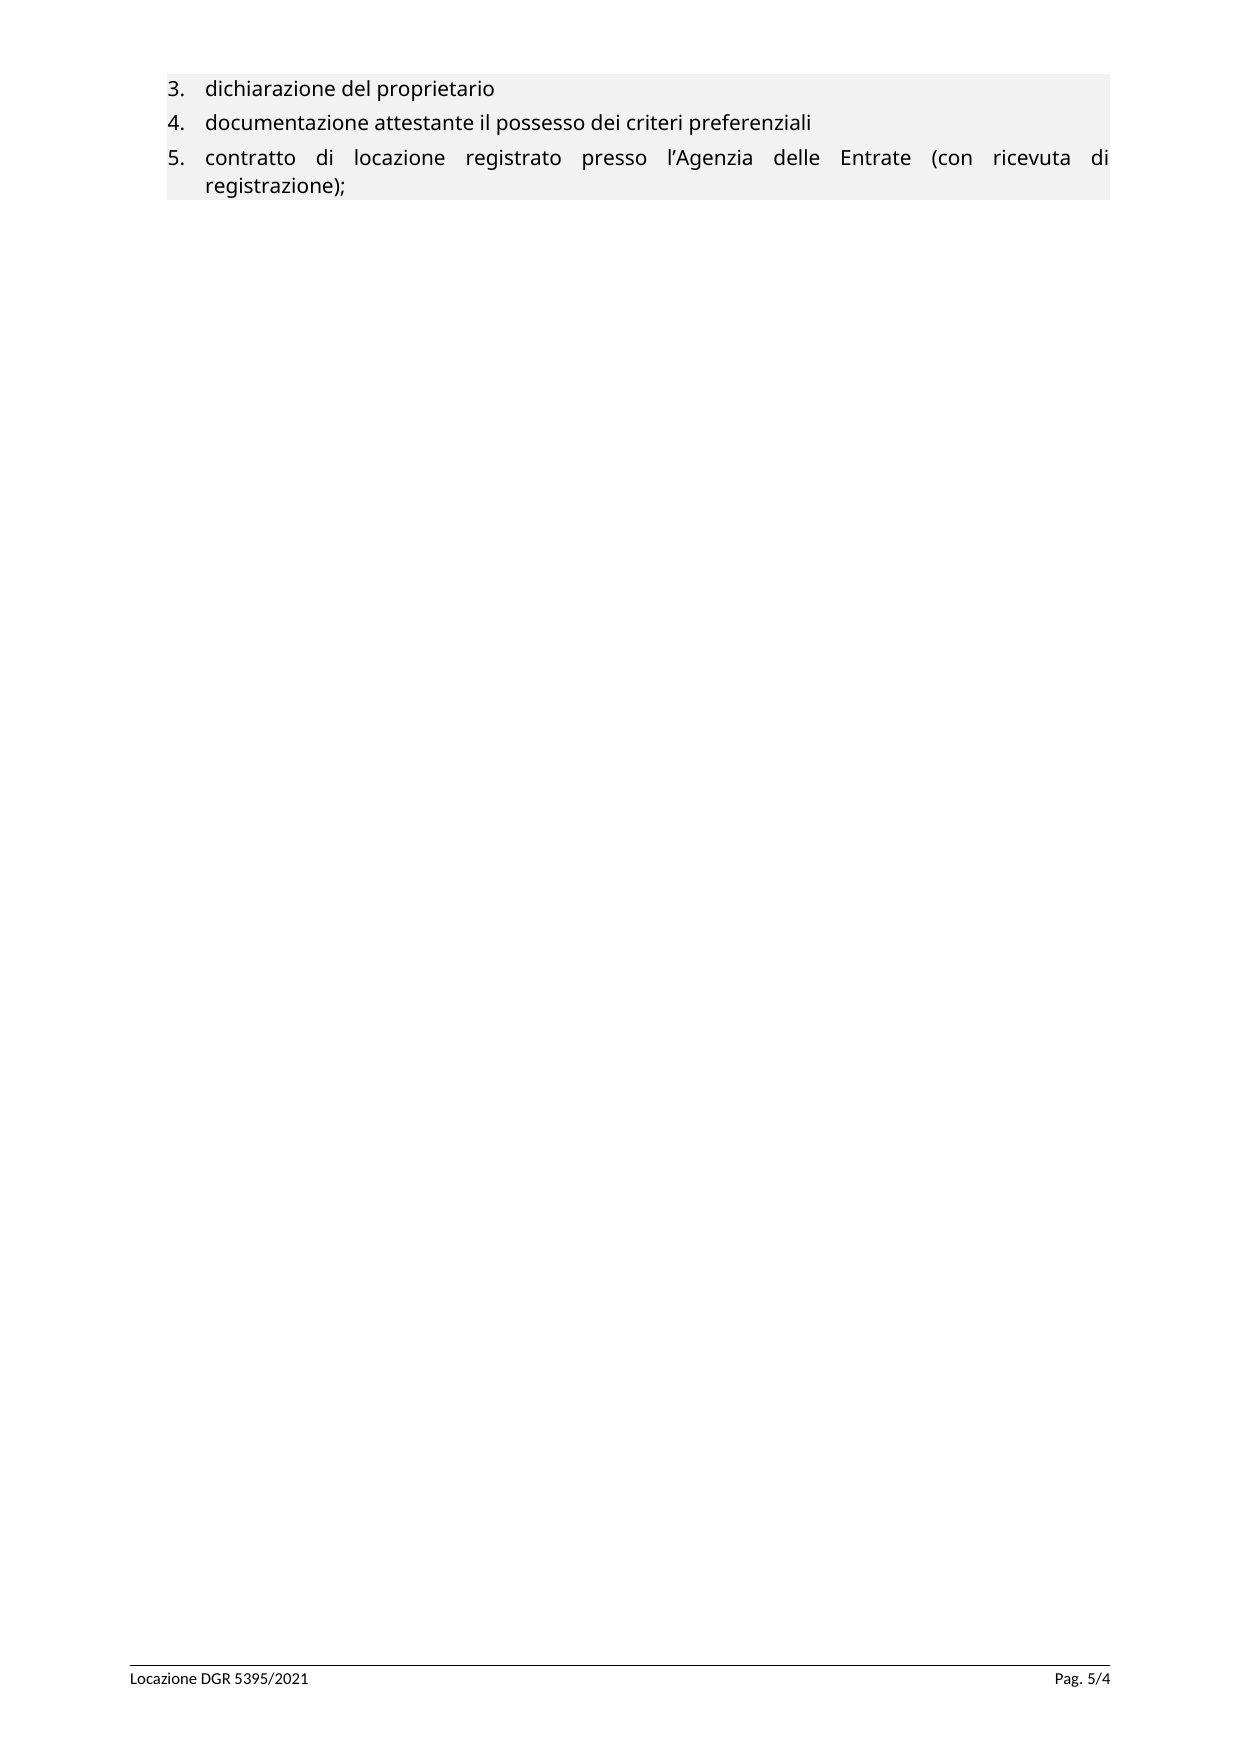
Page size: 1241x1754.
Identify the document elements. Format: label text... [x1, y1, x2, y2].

list contratto di locazione registrato presso l’Agenzia delle Entrate (con ricevuta di registrazione); [167, 143, 1110, 200]
list dichiarazione del proprietario [167, 74, 1110, 102]
list documentazione attestante il possesso dei criteri preferenziali [167, 108, 1110, 137]
